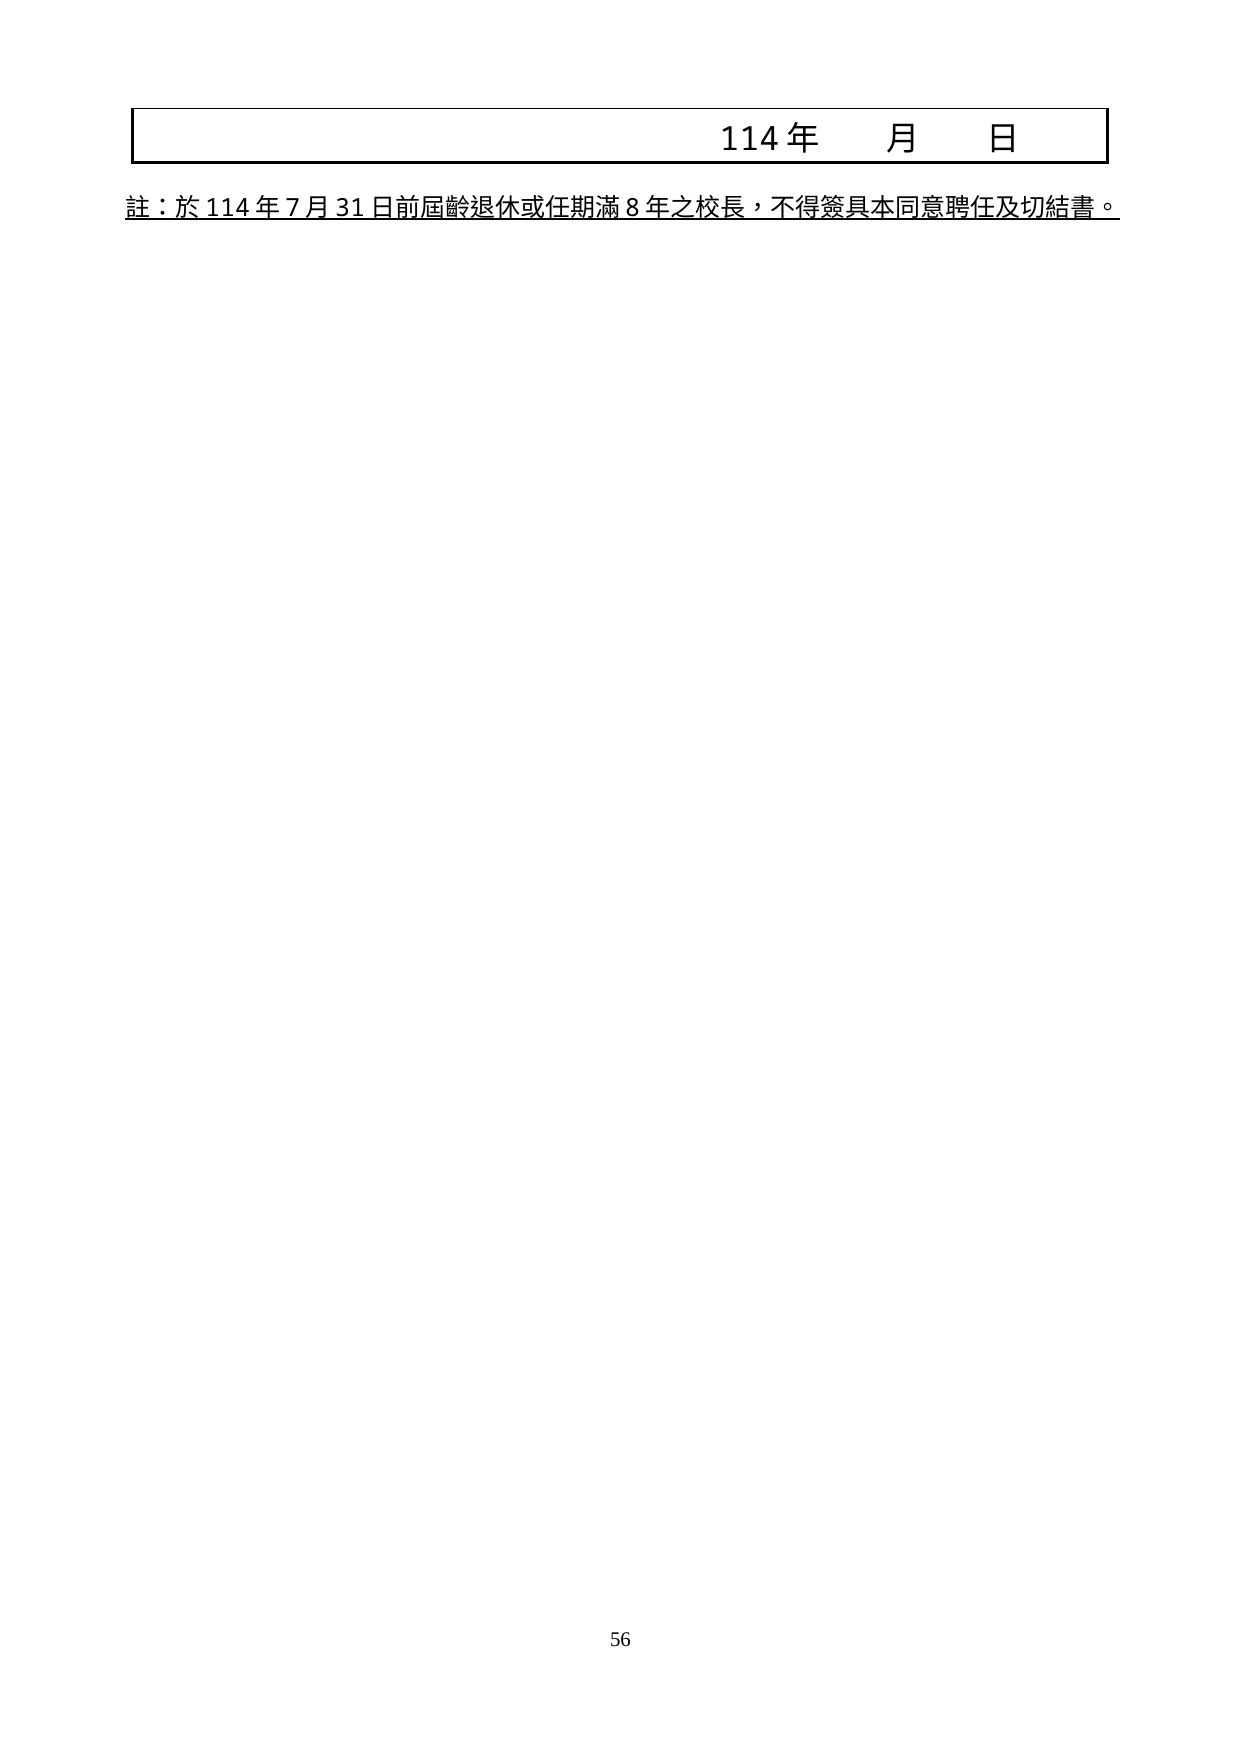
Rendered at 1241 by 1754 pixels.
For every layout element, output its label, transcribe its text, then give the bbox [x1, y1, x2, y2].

text 註：於114年7月31日前屆齡退休或任期滿8年之校長，不得簽具本同意聘任及切結書。 [75, 164, 1165, 226]
table_cell 114年 月 日 [134, 109, 1106, 161]
